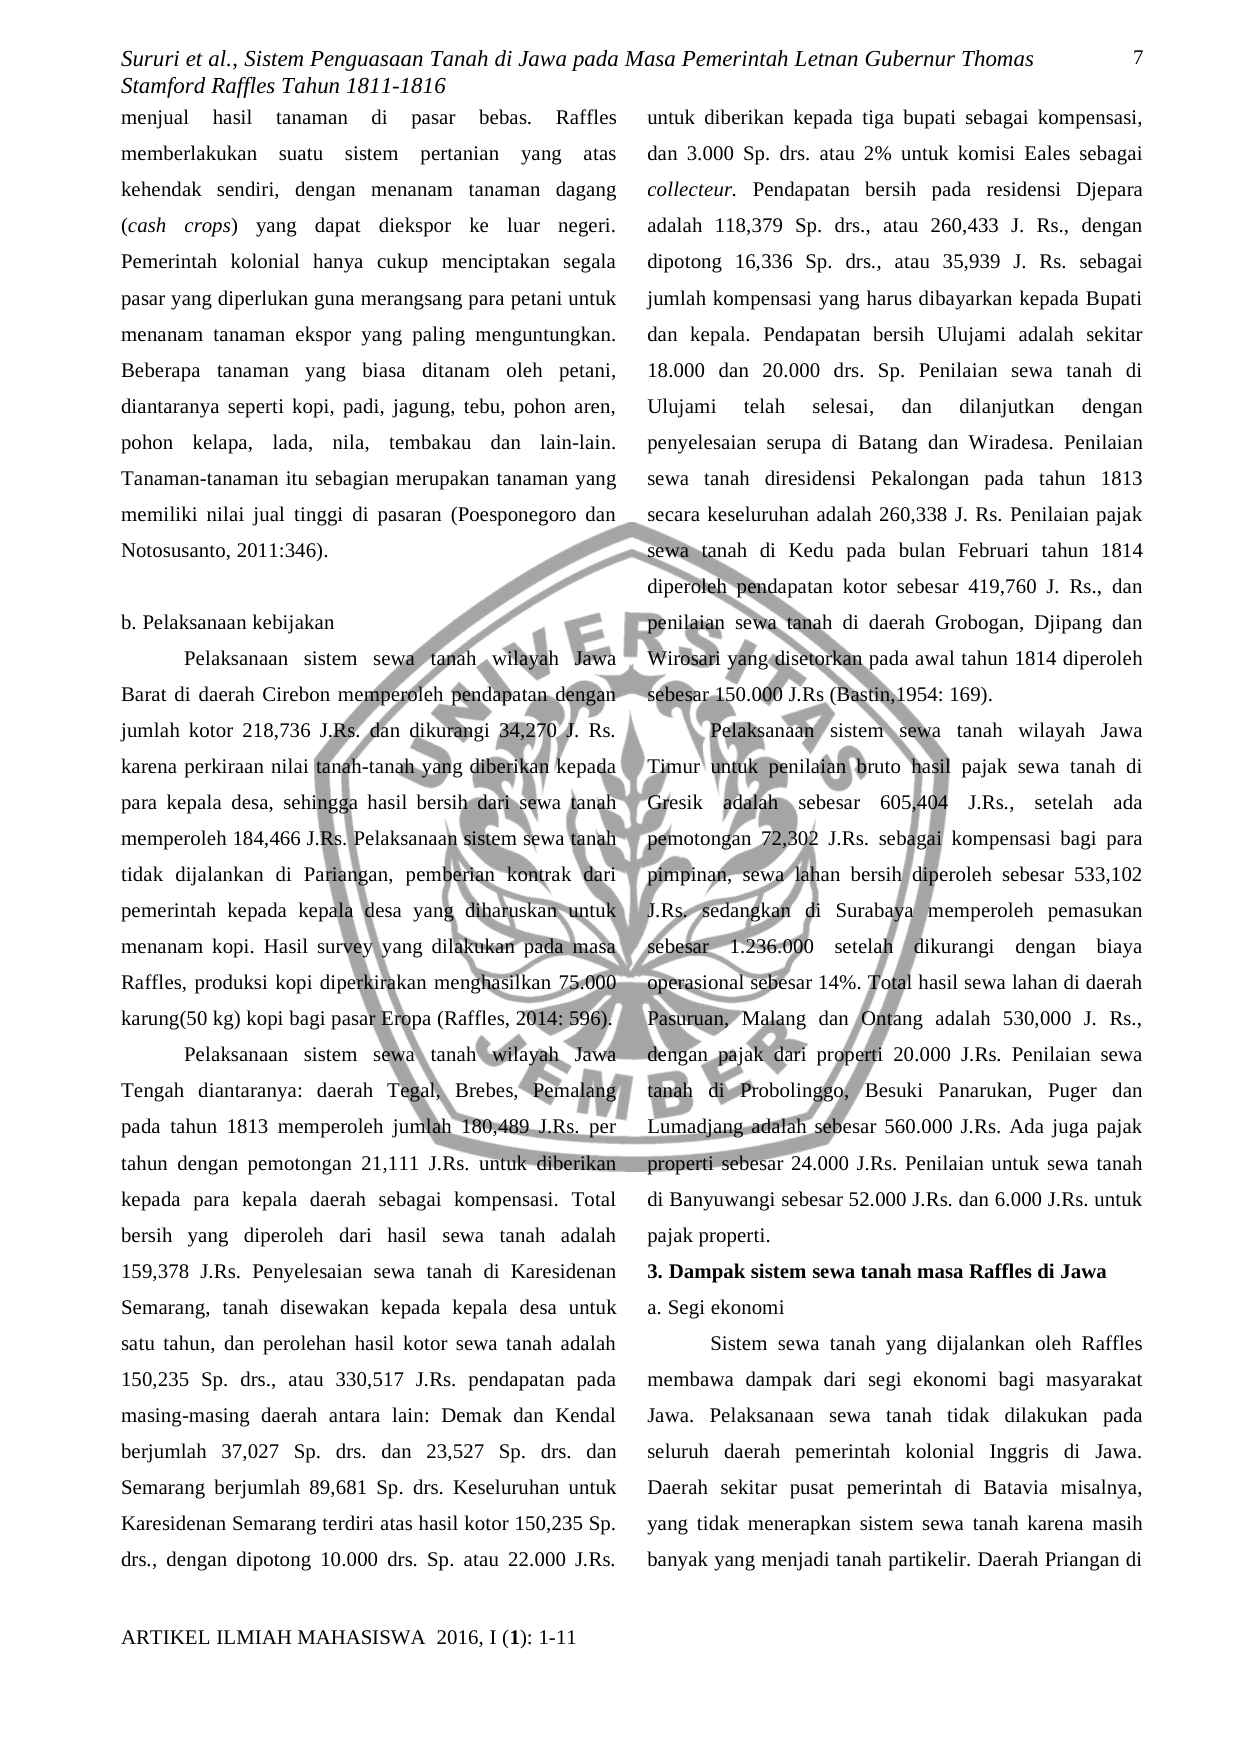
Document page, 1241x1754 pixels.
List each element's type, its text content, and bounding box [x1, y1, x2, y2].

text a. Segi ekonomi [647, 1294, 1143, 1318]
text Pelaksanaan sistem sewa tanah wilayah Jawa Timur untuk penilaian bruto hasil pajak sewa tanah di Gresik adalah sebesar 605,404 J.Rs., setelah ada pemotongan 72,302 J.Rs. sebagai kompensasi bagi para pimpinan, sewa lahan bersih diperoleh sebesar 533,102 J.Rs. sedangkan di Surabaya memperoleh pemasukan sebesar 1.236.000 setelah dikurangi dengan biaya operasional sebesar 14%. Total hasil sewa lahan di daerah Pasuruan, Malang dan Ontang adalah 530,000 J. Rs., dengan pajak dari properti 20.000 J.Rs. Penilaian sewa tanah di Probolinggo, Besuki Panarukan, Puger dan Lumadjang adalah sebesar 560.000 J.Rs. Ada juga pajak properti sebesar 24.000 J.Rs. Penilaian untuk sewa tanah di Banyuwangi sebesar 52.000 J.Rs. dan 6.000 J.Rs. untuk pajak properti. [647, 718, 1143, 1246]
text untuk diberikan kepada tiga bupati sebagai kompensasi, dan 3.000 Sp. drs. atau 2% untuk komisi Eales sebagai collecteur. Pendapatan bersih pada residensi Djepara adalah 118,379 Sp. drs., atau 260,433 J. Rs., dengan dipotong 16,336 Sp. drs., atau 35,939 J. Rs. sebagai jumlah kompensasi yang harus dibayarkan kepada Bupati dan kepala. Pendapatan bersih Ulujami adalah sekitar 18.000 dan 20.000 drs. Sp. Penilaian sewa tanah di Ulujami telah selesai, dan dilanjutkan dengan penyelesaian serupa di Batang dan Wiradesa. Penilaian sewa tanah diresidensi Pekalongan pada tahun 1813 secara keseluruhan adalah 260,338 J. Rs. Penilaian pajak sewa tanah di Kedu pada bulan Februari tahun 1814 diperoleh pendapatan kotor sebesar 419,760 J. Rs., dan penilaian sewa tanah di daerah Grobogan, Djipang dan Wirosari yang disetorkan pada awal tahun 1814 diperoleh sebesar 150.000 J.Rs (Bastin,1954: 169). [647, 105, 1143, 706]
text b. Pelaksanaan kebijakan [121, 610, 617, 634]
text Pelaksanaan sistem sewa tanah wilayah Jawa Tengah diantaranya: daerah Tegal, Brebes, Pemalang pada tahun 1813 memperoleh jumlah 180,489 J.Rs. per tahun dengan pemotongan 21,111 J.Rs. untuk diberikan kepada para kepala daerah sebagai kompensasi. Total bersih yang diperoleh dari hasil sewa tanah adalah 159,378 J.Rs. Penyelesaian sewa tanah di Karesidenan Semarang, tanah disewakan kepada kepala desa untuk satu tahun, dan perolehan hasil kotor sewa tanah adalah 150,235 Sp. drs., atau 330,517 J.Rs. pendapatan pada masing-masing daerah antara lain: Demak dan Kendal berjumlah 37,027 Sp. drs. dan 23,527 Sp. drs. dan Semarang berjumlah 89,681 Sp. drs. Keseluruhan untuk Karesidenan Semarang terdiri atas hasil kotor 150,235 Sp. drs., dengan dipotong 10.000 drs. Sp. atau 22.000 J.Rs. [121, 1042, 617, 1571]
text Sistem sewa tanah yang dijalankan oleh Raffles membawa dampak dari segi ekonomi bagi masyarakat Jawa. Pelaksanaan sewa tanah tidak dilakukan pada seluruh daerah pemerintah kolonial Inggris di Jawa. Daerah sekitar pusat pemerintah di Batavia misalnya, yang tidak menerapkan sistem sewa tanah karena masih banyak yang menjadi tanah partikelir. Daerah Priangan di [647, 1331, 1143, 1571]
picture [241, 447, 1023, 1246]
text 3. Dampak sistem sewa tanah masa Raffles di Jawa [647, 1258, 1143, 1282]
text menjual hasil tanaman di pasar bebas. Raffles memberlakukan suatu sistem pertanian yang atas kehendak sendiri, dengan menanam tanaman dagang (cash crops) yang dapat diekspor ke luar negeri. Pemerintah kolonial hanya cukup menciptakan segala pasar yang diperlukan guna merangsang para petani untuk menanam tanaman ekspor yang paling menguntungkan. Beberapa tanaman yang biasa ditanam oleh petani, diantaranya seperti kopi, padi, jagung, tebu, pohon aren, pohon kelapa, lada, nila, tembakau dan lain-lain. Tanaman-tanaman itu sebagian merupakan tanaman yang memiliki nilai jual tinggi di pasaran (Poesponegoro dan Notosusanto, 2011:346). [121, 105, 617, 562]
text Pelaksanaan sistem sewa tanah wilayah Jawa Barat di daerah Cirebon memperoleh pendapatan dengan jumlah kotor 218,736 J.Rs. dan dikurangi 34,270 J. Rs. karena perkiraan nilai tanah-tanah yang diberikan kepada para kepala desa, sehingga hasil bersih dari sewa tanah memperoleh 184,466 J.Rs. Pelaksanaan sistem sewa tanah tidak dijalankan di Pariangan, pemberian kontrak dari pemerintah kepada kepala desa yang diharuskan untuk menanam kopi. Hasil survey yang dilakukan pada masa Raffles, produksi kopi diperkirakan menghasilkan 75.000 karung(50 kg) kopi bagi pasar Eropa (Raffles, 2014: 596). [121, 646, 617, 1030]
